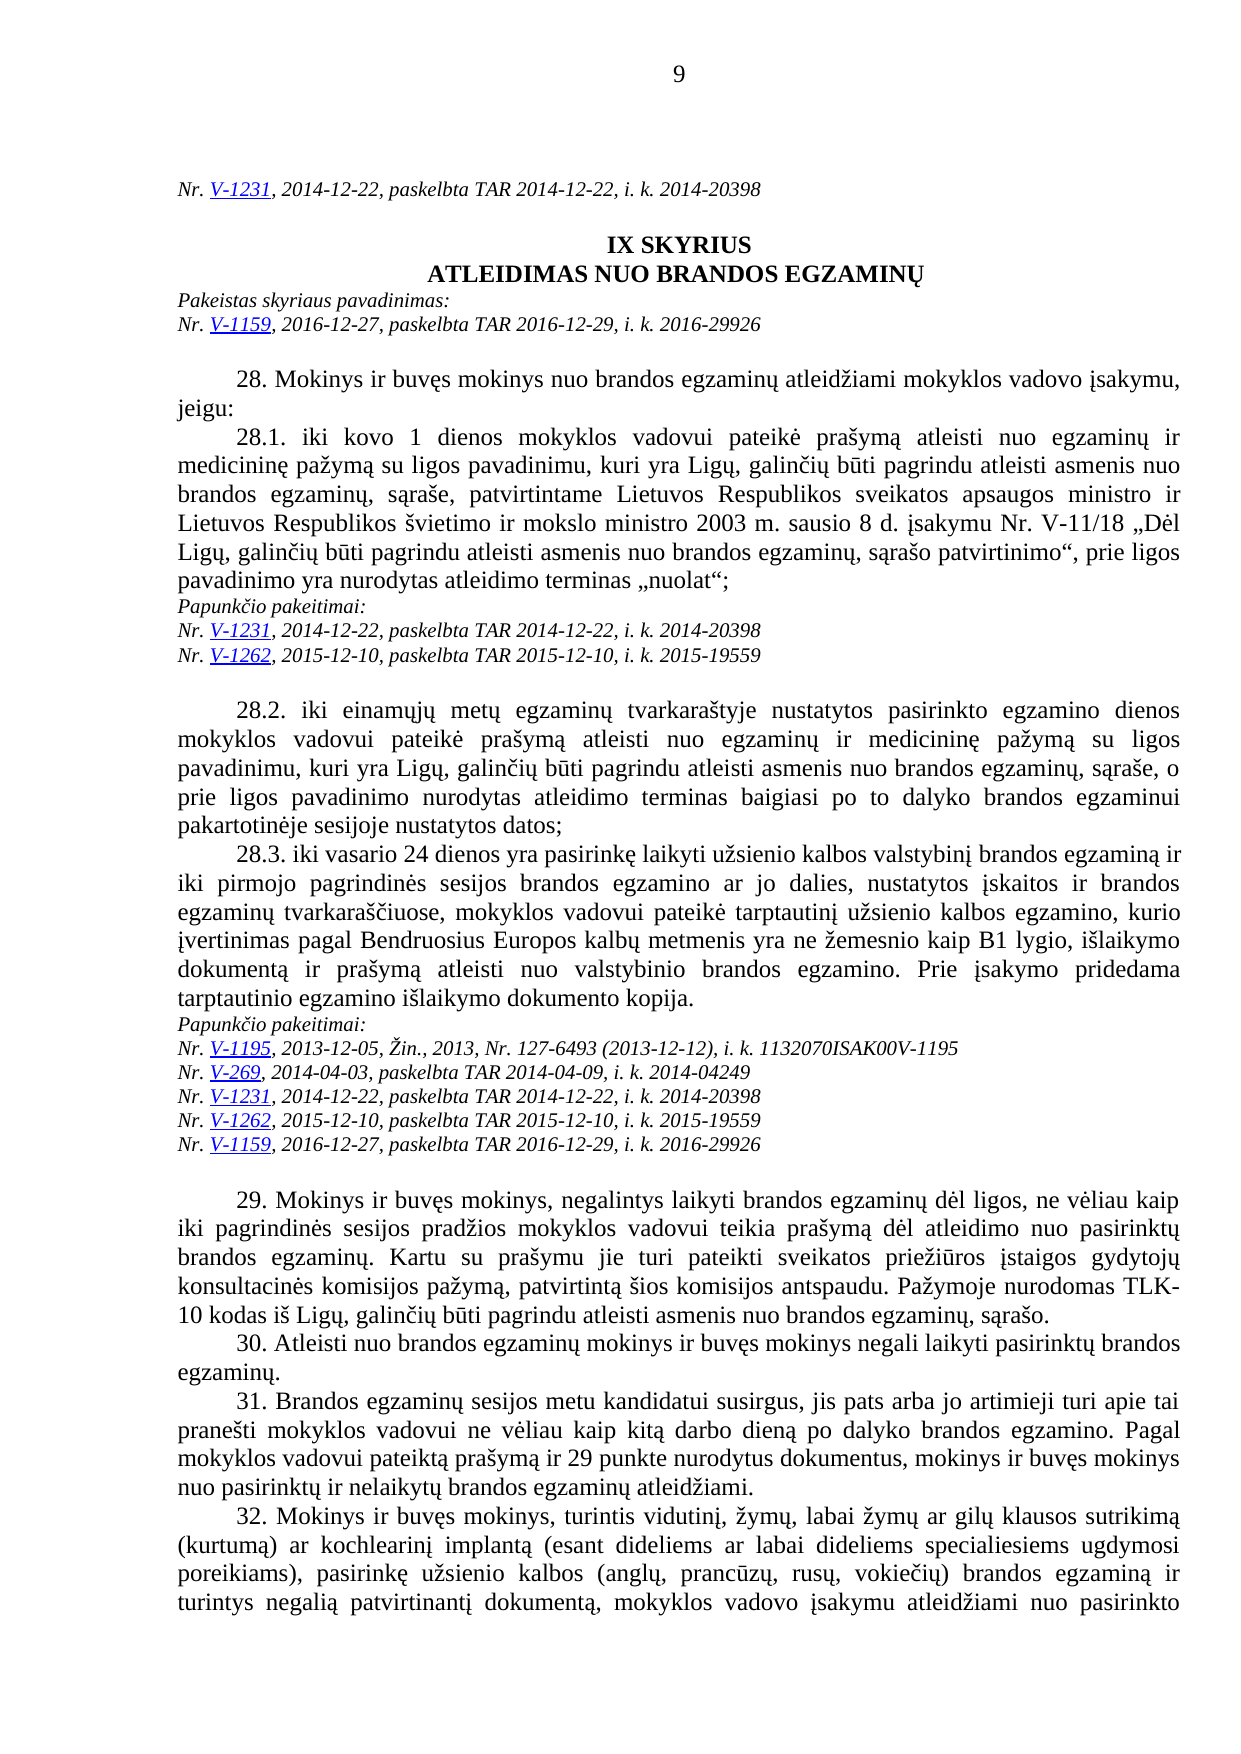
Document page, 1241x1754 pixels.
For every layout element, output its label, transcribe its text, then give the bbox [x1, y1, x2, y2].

text Pakeistas skyriaus pavadinimas: [177, 287, 1181, 312]
text 31. Brandos egzaminų sesijos metu kandidatui susirgus, jis pats arba jo artimieji turi apie tai pranešti mokyklos vadovui ne vėliau kaip kitą darbo dieną po dalyko brandos egzamino. Pagal mokyklos vadovui pateiktą prašymą ir 29 punkte nurodytus dokumentus, mokinys ir buvęs mokinys nuo pasirinktų ir nelaikytų brandos egzaminų atleidžiami. [177, 1386, 1181, 1501]
text Nr. V-1231, 2014-12-22, paskelbta TAR 2014-12-22, i. k. 2014-20398 [177, 177, 1181, 201]
text 32. Mokinys ir buvęs mokinys, turintis vidutinį, žymų, labai žymų ar gilų klausos sutrikimą (kurtumą) ar kochlearinį implantą (esant dideliems ar labai dideliems specialiesiems ugdymosi poreikiams), pasirinkę užsienio kalbos (anglų, prancūzų, rusų, vokiečių) brandos egzaminą ir turintys negalią patvirtinantį dokumentą, mokyklos vadovo įsakymu atleidžiami nuo pasirinkto [177, 1501, 1181, 1616]
text Nr. V-1159, 2016-12-27, paskelbta TAR 2016-12-29, i. k. 2016-29926 [177, 312, 1181, 336]
text Nr. V-1262, 2015-12-10, paskelbta TAR 2015-12-10, i. k. 2015-19559 [177, 642, 1181, 667]
text IX SKYRIUS ATLEIDIMAS NUO BRANDOS EGZAMINŲ [177, 230, 1181, 287]
text 29. Mokinys ir buvęs mokinys, negalintys laikyti brandos egzaminų dėl ligos, ne vėliau kaip iki pagrindinės sesijos pradžios mokyklos vadovui teikia prašymą dėl atleidimo nuo pasirinktų brandos egzaminų. Kartu su prašymu jie turi pateikti sveikatos priežiūros įstaigos gydytojų konsultacinės komisijos pažymą, patvirtintą šios komisijos antspaudu. Pažymoje nurodomas TLK-10 kodas iš Ligų, galinčių būti pagrindu atleisti asmenis nuo brandos egzaminų, sąrašo. [177, 1185, 1181, 1328]
text 28.3. iki vasario 24 dienos yra pasirinkę laikyti užsienio kalbos valstybinį brandos egzaminą ir iki pirmojo pagrindinės sesijos brandos egzamino ar jo dalies, nustatytos įskaitos ir brandos egzaminų tvarkaraščiuose, mokyklos vadovui pateikė tarptautinį užsienio kalbos egzamino, kurio įvertinimas pagal Bendruosius Europos kalbų metmenis yra ne žemesnio kaip B1 lygio, išlaikymo dokumentą ir prašymą atleisti nuo valstybinio brandos egzamino. Prie įsakymo pridedama tarptautinio egzamino išlaikymo dokumento kopija. [177, 839, 1181, 1012]
text 28.2. iki einamųjų metų egzaminų tvarkaraštyje nustatytos pasirinkto egzamino dienos mokyklos vadovui pateikė prašymą atleisti nuo egzaminų ir medicininę pažymą su ligos pavadinimu, kuri yra Ligų, galinčių būti pagrindu atleisti asmenis nuo brandos egzaminų, sąraše, o prie ligos pavadinimo nurodytas atleidimo terminas baigiasi po to dalyko brandos egzaminui pakartotinėje sesijoje nustatytos datos; [177, 695, 1181, 839]
text Nr. V-1159, 2016-12-27, paskelbta TAR 2016-12-29, i. k. 2016-29926 [177, 1132, 1181, 1156]
text 30. Atleisti nuo brandos egzaminų mokinys ir buvęs mokinys negali laikyti pasirinktų brandos egzaminų. [177, 1328, 1181, 1386]
text Papunkčio pakeitimai: [177, 594, 1181, 618]
text Nr. V-1231, 2014-12-22, paskelbta TAR 2014-12-22, i. k. 2014-20398 [177, 1084, 1181, 1108]
text 28.1. iki kovo 1 dienos mokyklos vadovui pateikė prašymą atleisti nuo egzaminų ir medicininę pažymą su ligos pavadinimu, kuri yra Ligų, galinčių būti pagrindu atleisti asmenis nuo brandos egzaminų, sąraše, patvirtintame Lietuvos Respublikos sveikatos apsaugos ministro ir Lietuvos Respublikos švietimo ir mokslo ministro 2003 m. sausio 8 d. įsakymu Nr. V-11/18 „Dėl Ligų, galinčių būti pagrindu atleisti asmenis nuo brandos egzaminų, sąrašo patvirtinimo“, prie ligos pavadinimo yra nurodytas atleidimo terminas „nuolat“; [177, 422, 1181, 594]
text Papunkčio pakeitimai: [177, 1012, 1181, 1036]
text Nr. V-269, 2014-04-03, paskelbta TAR 2014-04-09, i. k. 2014-04249 [177, 1060, 1181, 1084]
text Nr. V-1231, 2014-12-22, paskelbta TAR 2014-12-22, i. k. 2014-20398 [177, 618, 1181, 642]
text Nr. V-1262, 2015-12-10, paskelbta TAR 2015-12-10, i. k. 2015-19559 [177, 1108, 1181, 1132]
text Nr. V-1195, 2013-12-05, Žin., 2013, Nr. 127-6493 (2013-12-12), i. k. 1132070ISAK00V-1195 [177, 1036, 1181, 1060]
text 28. Mokinys ir buvęs mokinys nuo brandos egzaminų atleidžiami mokyklos vadovo įsakymu, jeigu: [177, 364, 1181, 422]
